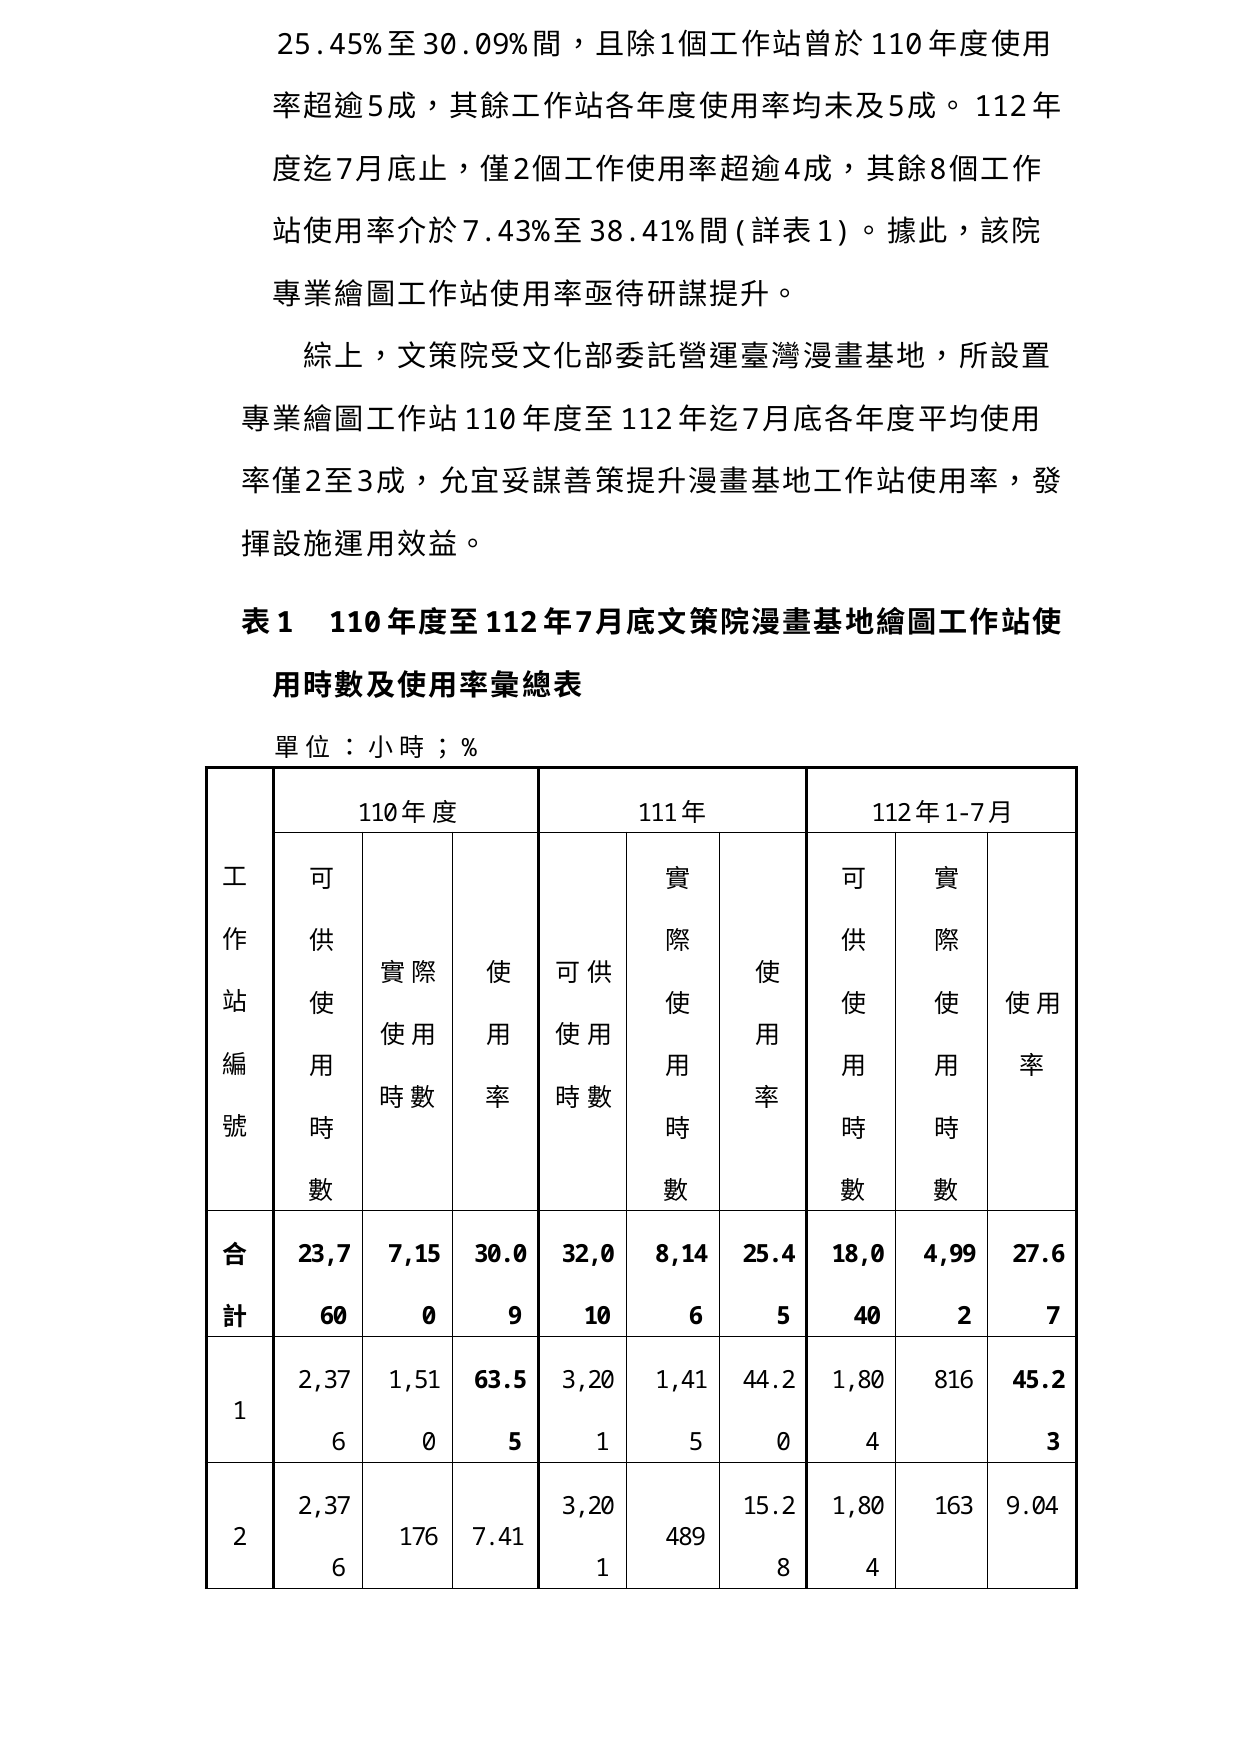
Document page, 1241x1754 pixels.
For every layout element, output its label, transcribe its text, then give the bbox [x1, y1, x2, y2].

table_cell 4,992 [896, 1211, 987, 1336]
table_header 112年1-7月 [808, 769, 1075, 832]
table_cell 163 [896, 1463, 987, 1588]
table_header 111年 [540, 769, 805, 832]
table_cell 使用率 [453, 833, 537, 1210]
table_cell 44.20 [720, 1337, 805, 1462]
table_header 工作站編號 [208, 769, 272, 1210]
table_cell 15.28 [720, 1463, 805, 1588]
table_cell 可供使用時數 [808, 833, 895, 1210]
table_cell 3,201 [540, 1463, 626, 1588]
table_cell 45.23 [988, 1337, 1075, 1462]
table_cell 7,150 [363, 1211, 452, 1336]
table_cell 30.09 [453, 1211, 537, 1336]
table_cell 3,201 [540, 1337, 626, 1462]
table_cell 合計 [208, 1211, 272, 1336]
table_cell 1,415 [627, 1337, 719, 1462]
table_cell 8,146 [627, 1211, 719, 1336]
table_cell 63.55 [453, 1337, 537, 1462]
table_cell 1 [208, 1337, 272, 1462]
table_cell 816 [896, 1337, 987, 1462]
table_cell 9.04 [988, 1463, 1075, 1588]
table_header 110年度 [275, 769, 537, 832]
table_cell 1,804 [808, 1337, 895, 1462]
table_cell 176 [363, 1463, 452, 1588]
table_cell 實際使用時數 [896, 833, 987, 1210]
table_cell 可供使用時數 [275, 833, 362, 1210]
table_cell 23,760 [275, 1211, 362, 1336]
table_cell 18,040 [808, 1211, 895, 1336]
table_cell 27.67 [988, 1211, 1075, 1336]
table_cell 2,376 [275, 1337, 362, 1462]
table_cell 使用率 [720, 833, 805, 1210]
table_cell 7.41 [453, 1463, 537, 1588]
table_cell 25.45 [720, 1211, 805, 1336]
table_cell 1,510 [363, 1337, 452, 1462]
table_cell 2 [208, 1463, 272, 1588]
table_cell 實際使用時數 [363, 833, 452, 1210]
table_cell 489 [627, 1463, 719, 1588]
table_cell 1,804 [808, 1463, 895, 1588]
text 表1 110年度至112年7月底文策院漫畫基地繪圖工作站使用時數及使用率彙總表 單位：小時；% [149, 578, 1063, 766]
text 25.45%至30.09%間，且除1個工作站曾於110年度使用率超逾5成，其餘工作站各年度使用率均未及5成。112年度迄7月底止，僅2個工作使用率超逾4成，其餘8個工作站使用率介於7.43%至38.41%間(詳表1)。據此，該院專業繪圖工作站使用率亟待研謀提升。 [266, 0, 1063, 312]
table_cell 可供使用時數 [540, 833, 626, 1210]
table_cell 32,010 [540, 1211, 626, 1336]
text 綜上，文策院受文化部委託營運臺灣漫畫基地，所設置專業繪圖工作站110年度至112年迄7月底各年度平均使用率僅2至3成，允宜妥謀善策提升漫畫基地工作站使用率，發揮設施運用效益。 [236, 312, 1063, 562]
table_cell 2,376 [275, 1463, 362, 1588]
table_cell 使用率 [988, 833, 1075, 1210]
table_cell 實際使用時數 [627, 833, 719, 1210]
